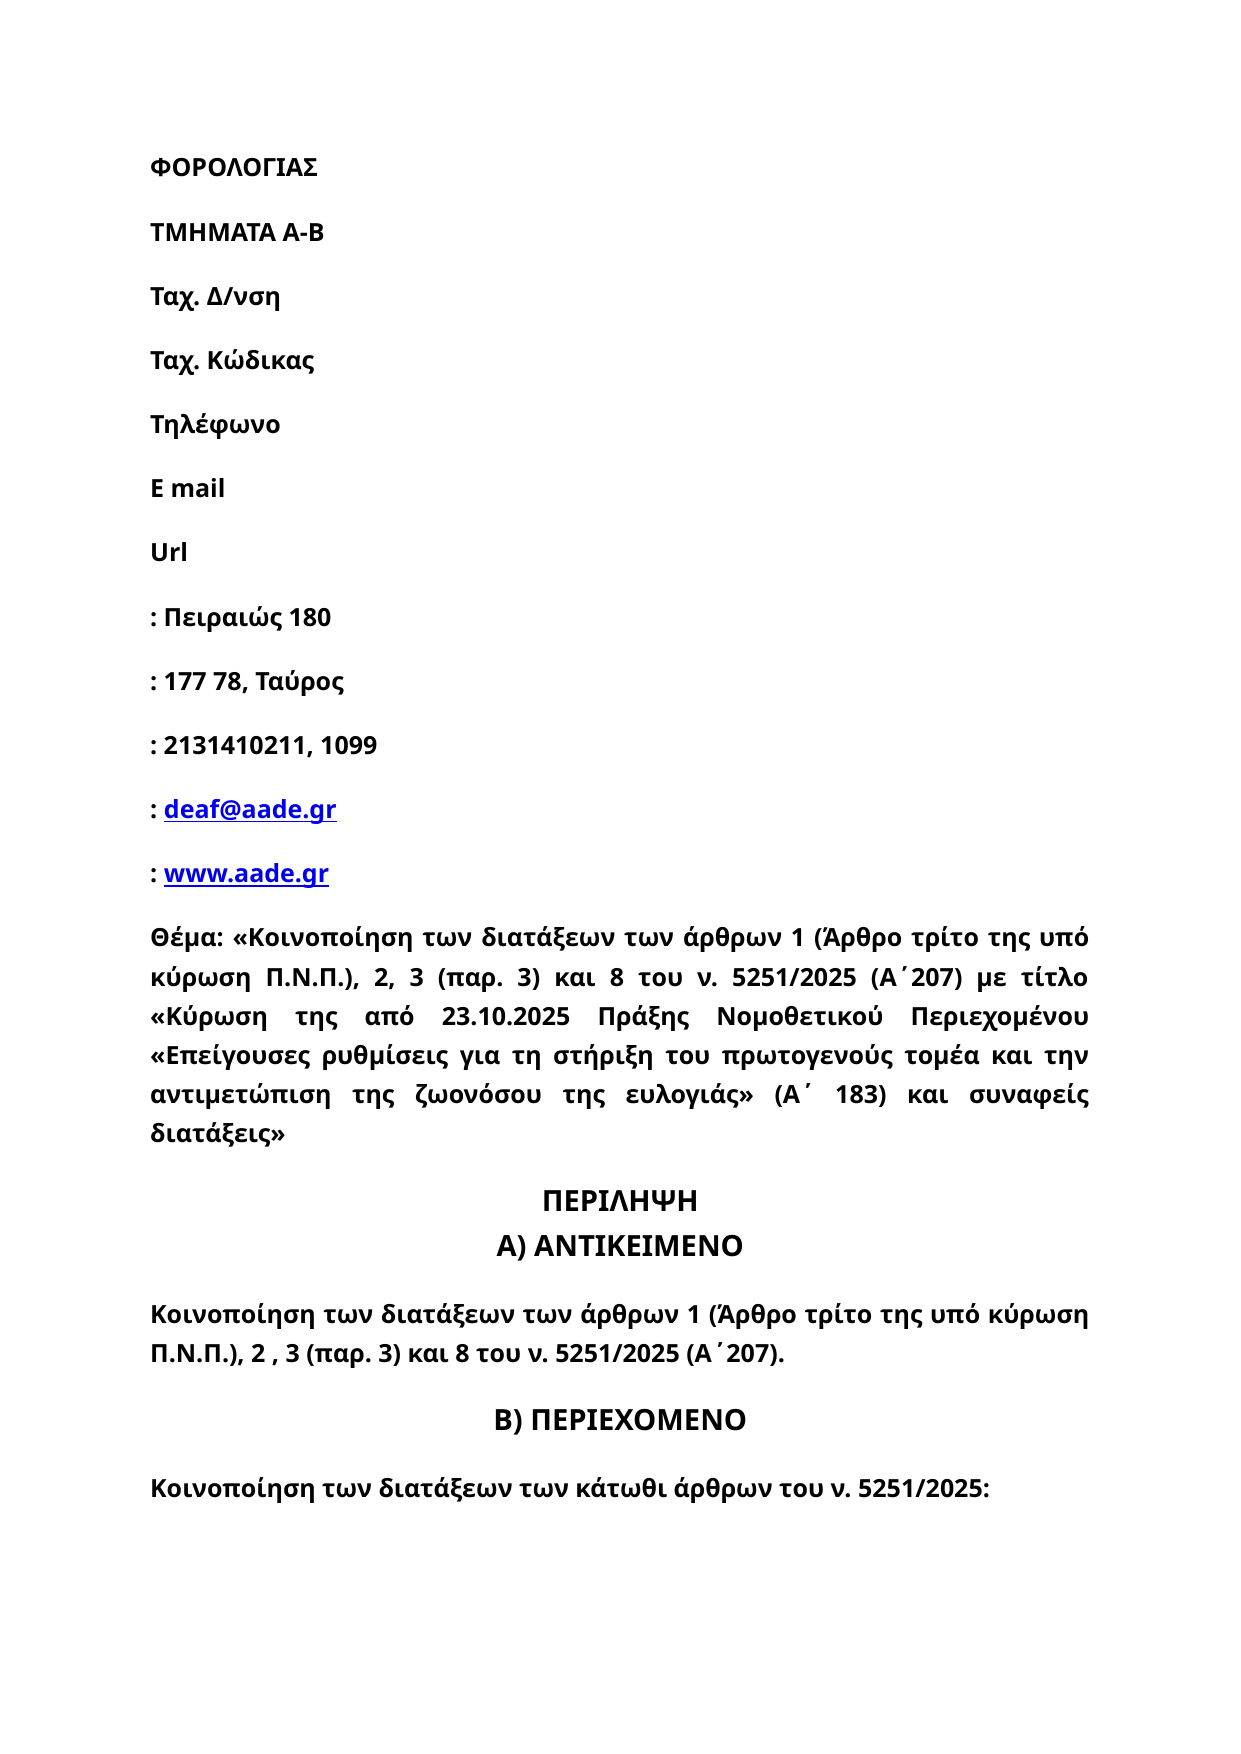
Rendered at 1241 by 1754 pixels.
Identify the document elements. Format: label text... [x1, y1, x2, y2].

text : 2131410211, 1099 [150, 727, 1090, 762]
text : www.aade.gr [150, 856, 1090, 890]
text Κοινοποίηση των διατάξεων των άρθρων 1 (Άρθρο τρίτο της υπό κύρωση Π.Ν.Π.), 2 , 3 (παρ. 3) και 8 του ν. 5251/2025 (Α΄207). [150, 1296, 1090, 1369]
text : deaf@aade.gr [150, 792, 1090, 826]
text : 177 78, Ταύρος [150, 663, 1090, 697]
text Κοινοποίηση των διατάξεων των κάτωθι άρθρων του ν. 5251/2025: [150, 1470, 1090, 1504]
text Url [150, 535, 1090, 569]
text Β) ΠΕΡΙΕΧΟΜΕΝΟ [150, 1399, 1090, 1439]
text Τηλέφωνο [150, 407, 1090, 441]
text Θέμα: «Κοινοποίηση των διατάξεων των άρθρων 1 (Άρθρο τρίτο της υπό κύρωση Π.Ν.Π.), 2, 3 (παρ. 3) και 8 του ν. 5251/2025 (Α΄207) με τίτλο «Κύρωση της από 23.10.2025 Πράξης Νομοθετικού Περιεχομένου «Επείγουσες ρυθμίσεις για τη στήριξη του πρωτογενούς τομέα και την αντιμετώπιση της ζωονόσου της ευλογιάς» (Α΄ 183) και συναφείς διατάξεις» [150, 920, 1090, 1150]
text Ταχ. Κώδικας [150, 342, 1090, 377]
text ΤΜΗΜΑΤΑ Α-Β [150, 214, 1090, 248]
text ΠΕΡΙΛΗΨΗ Α) ΑΝΤΙΚΕΙΜΕΝΟ [150, 1180, 1090, 1265]
text Ταχ. Δ/νση [150, 278, 1090, 312]
text : Πειραιώς 180 [150, 599, 1090, 633]
text ΦΟΡΟΛΟΓΙΑΣ [150, 150, 1090, 184]
text Ε mail [150, 471, 1090, 505]
